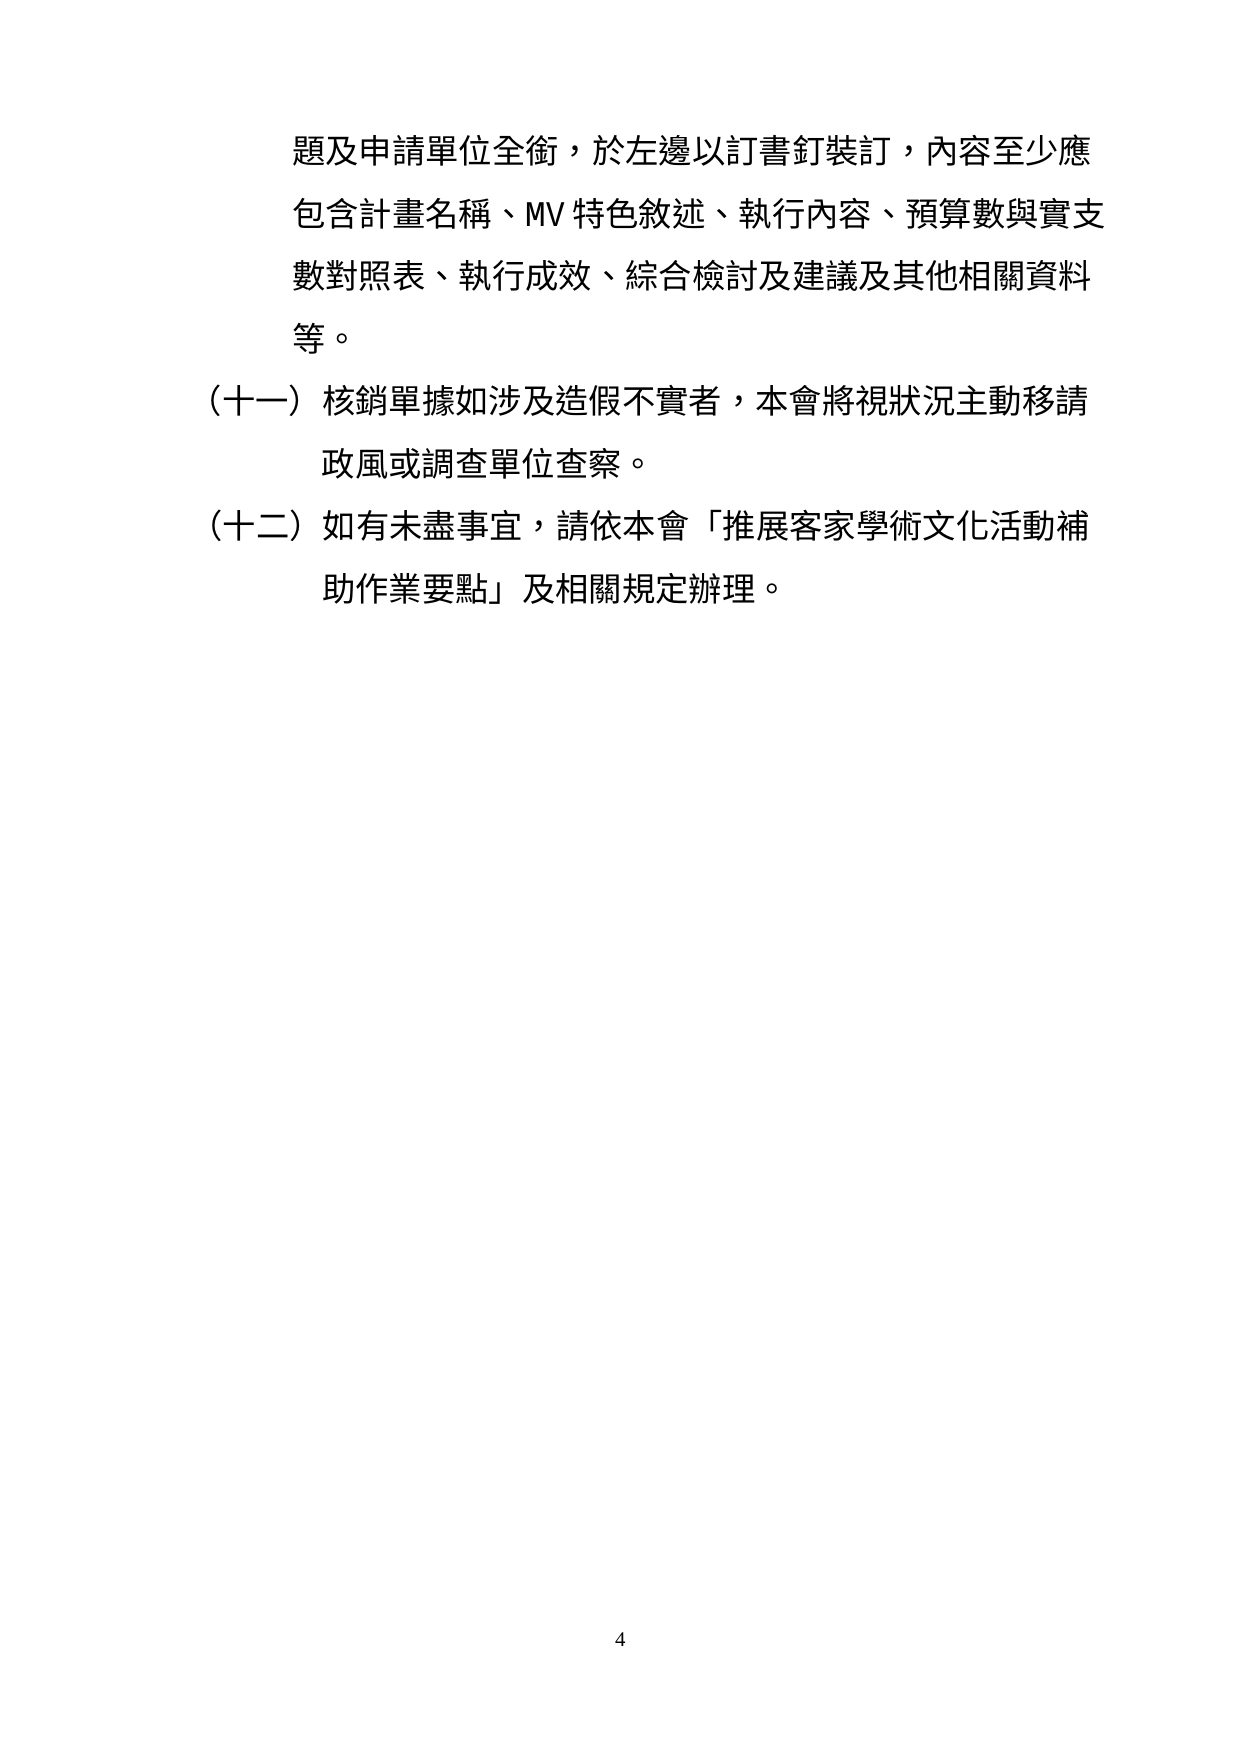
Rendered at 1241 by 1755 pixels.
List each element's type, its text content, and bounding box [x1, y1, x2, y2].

text （十二）如有未盡事宜，請依本會「推展客家學術文化活動補助作業要點」及相關規定辦理。 [189, 483, 1117, 608]
text 題及申請單位全銜，於左邊以訂書釘裝訂，內容至少應包含計畫名稱、MV特色敘述、執行內容、預算數與實支數對照表、執行成效、綜合檢討及建議及其他相關資料等。 [189, 108, 1117, 358]
text （十一）核銷單據如涉及造假不實者，本會將視狀況主動移請政風或調查單位查察。 [189, 358, 1117, 483]
